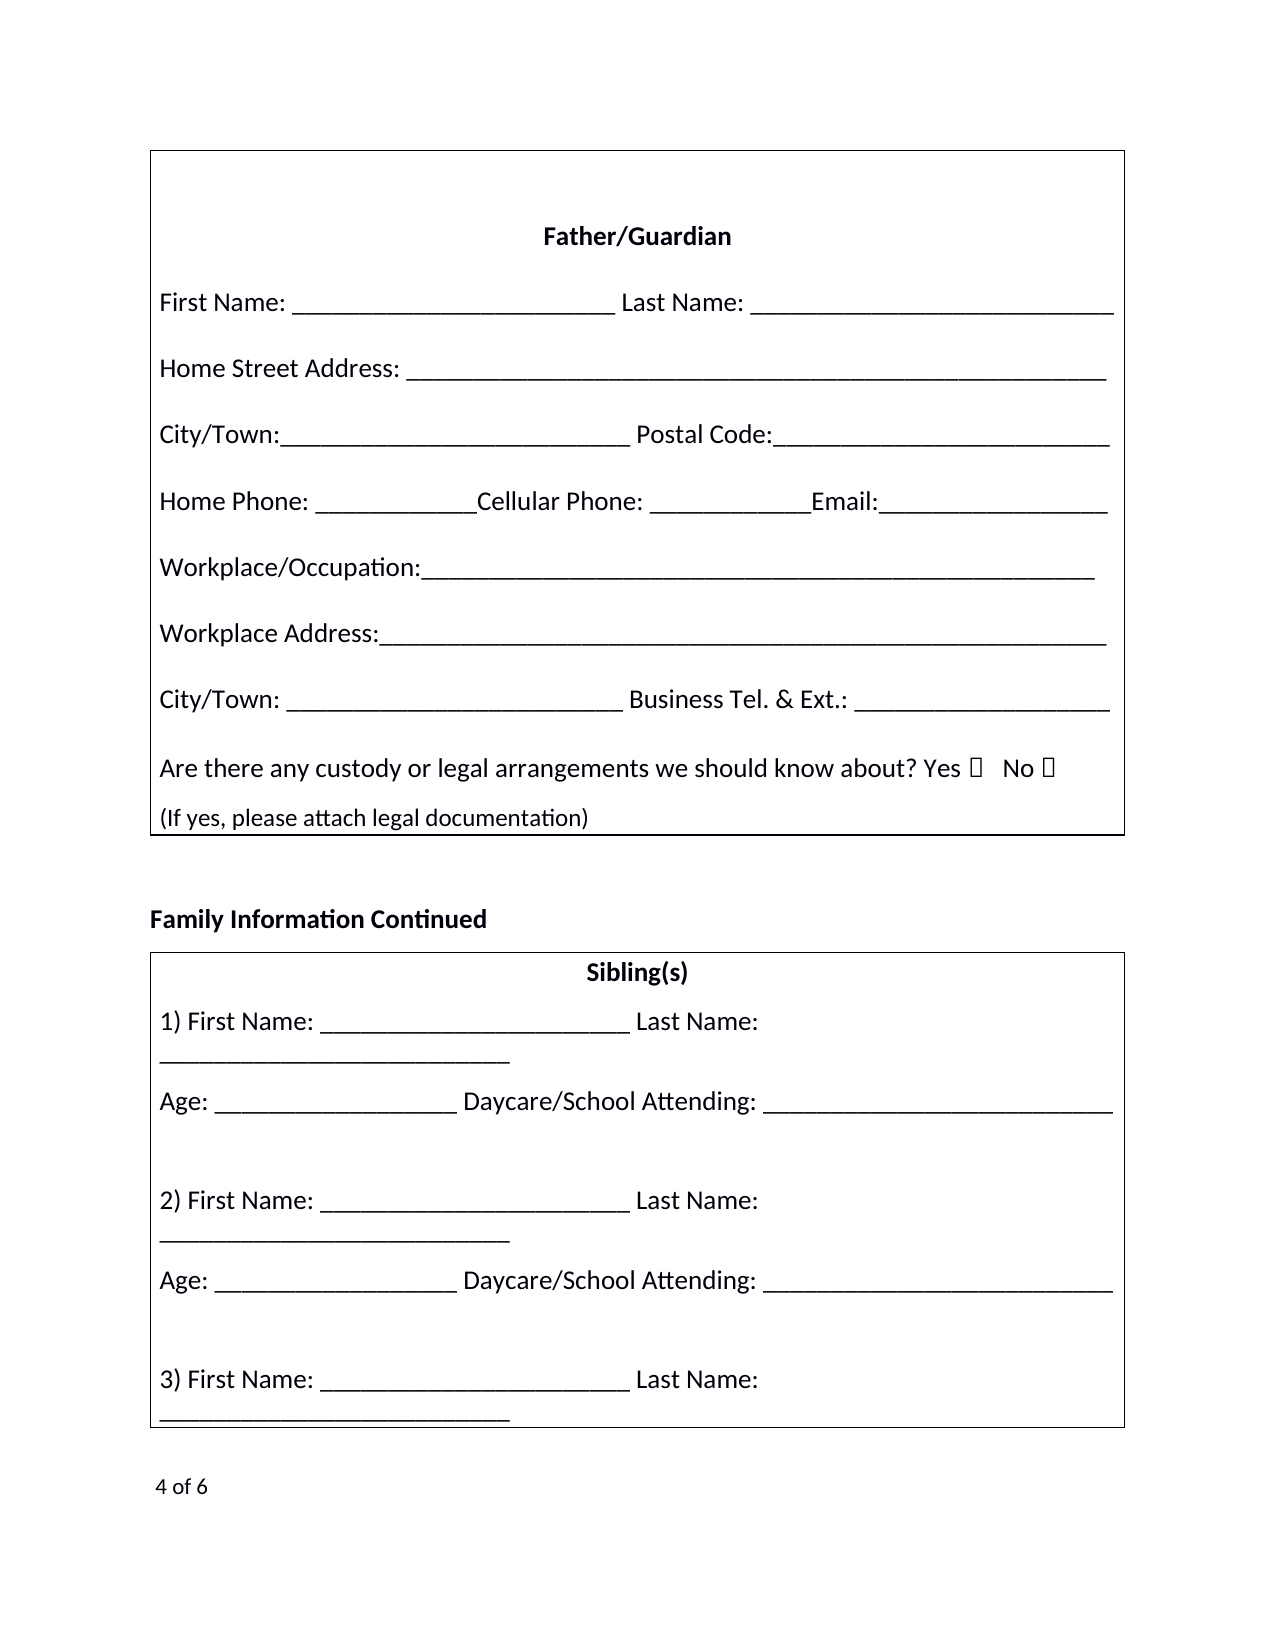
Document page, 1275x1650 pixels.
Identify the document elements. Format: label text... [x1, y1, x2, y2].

text Father/Guardian [151, 216, 1124, 252]
text First Name: ________________________ Last Name: ___________________________ [151, 282, 1124, 318]
text Home Street Address: ____________________________________________________ [151, 348, 1124, 384]
text Sibling(s) [151, 953, 1124, 988]
text 1) First Name: _______________________ Last Name: __________________________ [151, 1001, 1124, 1067]
text Are there any custody or legal arrangements we should know about? Yes  No  [151, 745, 1124, 785]
text 2) First Name: _______________________ Last Name: __________________________ [151, 1180, 1124, 1246]
text Workplace Address:______________________________________________________ [151, 613, 1124, 649]
text (If yes, please attach legal documentation) [151, 799, 1124, 834]
text Age: __________________ Daycare/School Attending: __________________________ [151, 1260, 1124, 1296]
text 3) First Name: _______________________ Last Name: __________________________ [151, 1359, 1124, 1427]
text Workplace/Occupation:__________________________________________________ [151, 547, 1124, 583]
text City/Town:__________________________ Postal Code:_________________________ [151, 414, 1124, 451]
text Home Phone: ____________Cellular Phone: ____________Email:_________________ [151, 481, 1124, 517]
text Age: __________________ Daycare/School Attending: __________________________ [151, 1081, 1124, 1117]
text City/Town: _________________________ Business Tel. & Ext.: ___________________ [151, 679, 1124, 715]
text Family Information Continued [150, 902, 1125, 935]
